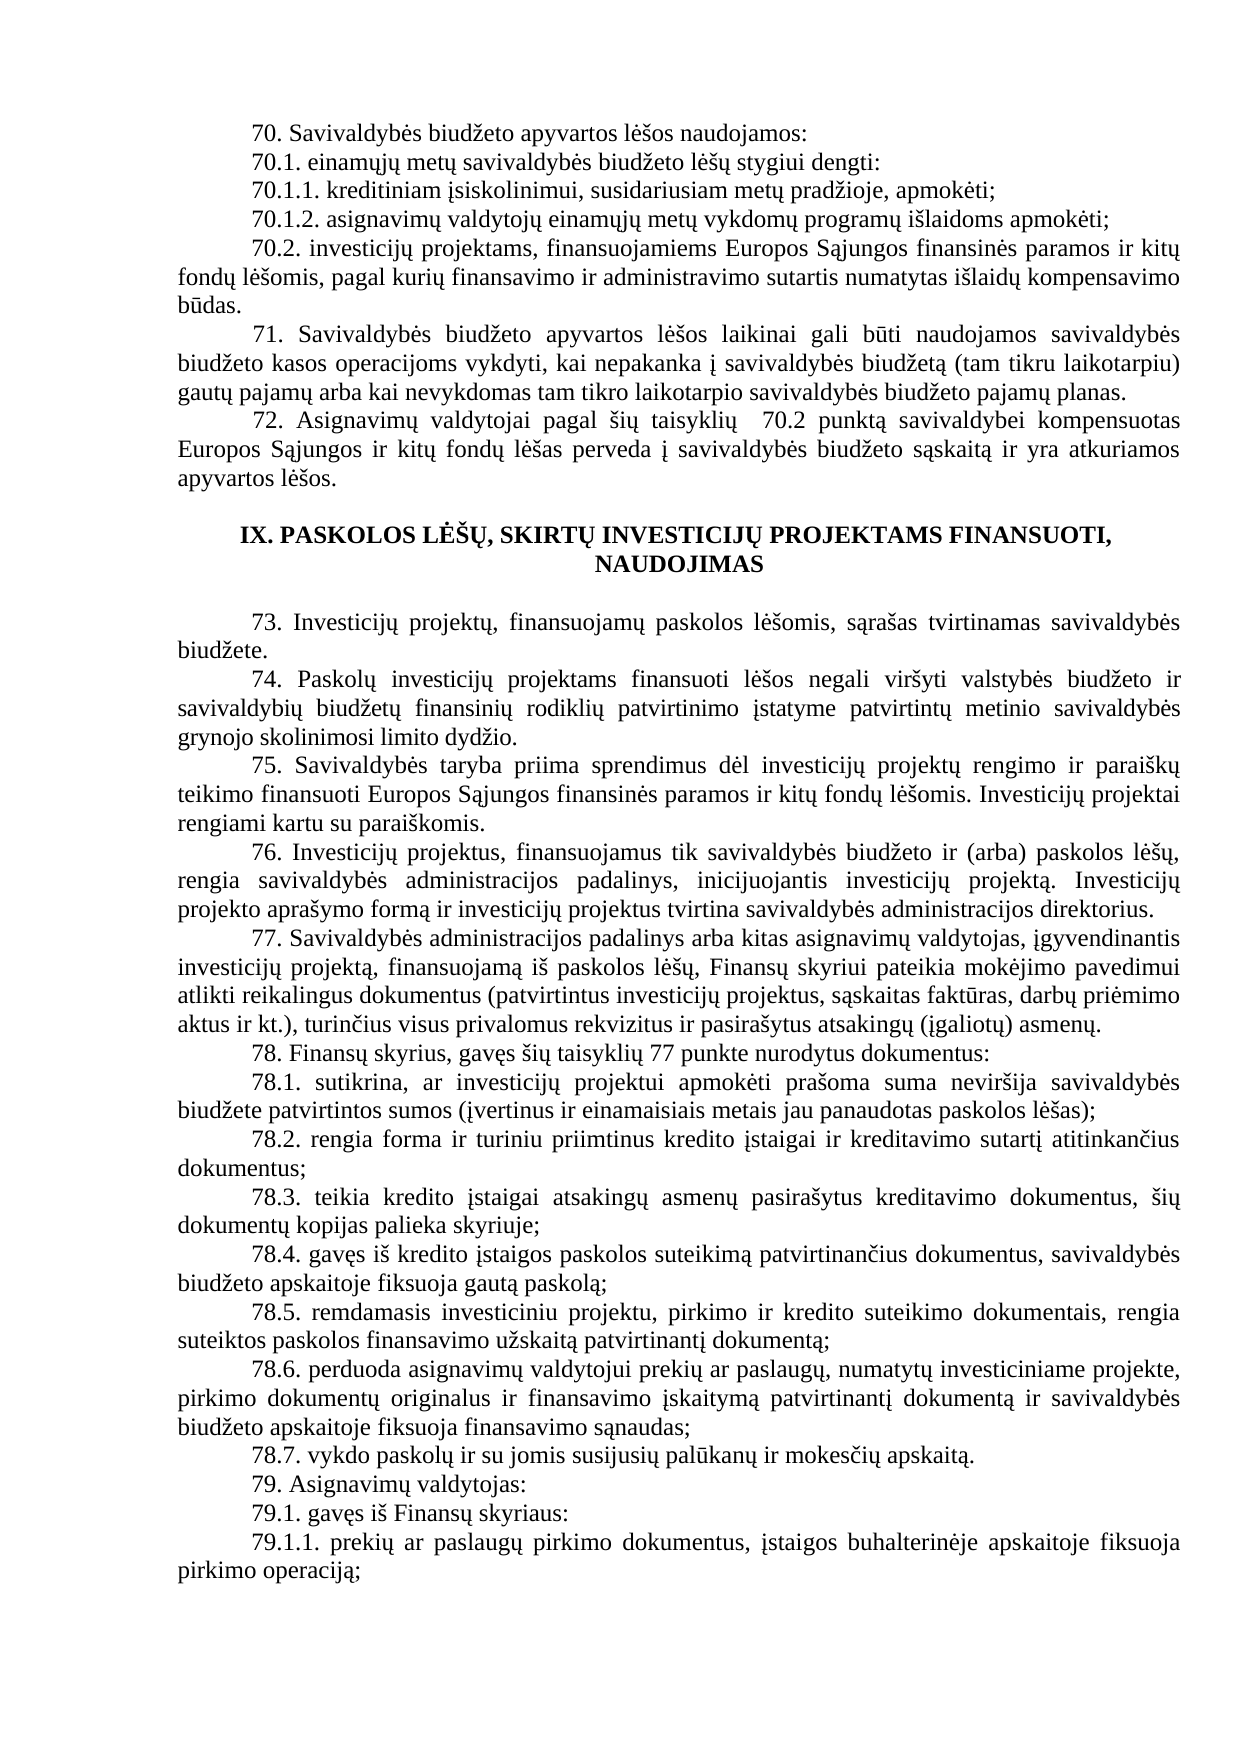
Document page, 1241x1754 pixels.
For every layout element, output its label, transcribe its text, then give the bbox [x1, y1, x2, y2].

text 76. Investicijų projektus, finansuojamus tik savivaldybės biudžeto ir (arba) paskolos lėšų, rengia savivaldybės administracijos padalinys, inicijuojantis investicijų projektą. Investicijų projekto aprašymo formą ir investicijų projektus tvirtina savivaldybės administracijos direktorius. [177, 837, 1181, 923]
text 75. Savivaldybės taryba priima sprendimus dėl investicijų projektų rengimo ir paraiškų teikimo finansuoti Europos Sąjungos finansinės paramos ir kitų fondų lėšomis. Investicijų projektai rengiami kartu su paraiškomis. [177, 751, 1181, 837]
text 78.4. gavęs iš kredito įstaigos paskolos suteikimą patvirtinančius dokumentus, savivaldybės biudžeto apskaitoje fiksuoja gautą paskolą; [177, 1239, 1181, 1297]
text IX. PASKOLOS LĖŠŲ, SKIRTŲ INVESTICIJŲ PROJEKTAMS FINANSUOTI, [177, 521, 1181, 549]
text 70.1. einamųjų metų savivaldybės biudžeto lėšų stygiui dengti: [177, 147, 1181, 176]
text 78.6. perduoda asignavimų valdytojui prekių ar paslaugų, numatytų investiciniame projekte, pirkimo dokumentų originalus ir finansavimo įskaitymą patvirtinantį dokumentą ir savivaldybės biudžeto apskaitoje fiksuoja finansavimo sąnaudas; [177, 1354, 1181, 1441]
text 70.2. investicijų projektams, finansuojamiems Europos Sąjungos finansinės paramos ir kitų fondų lėšomis, pagal kurių finansavimo ir administravimo sutartis numatytas išlaidų kompensavimo būdas. [177, 233, 1181, 319]
text 77. Savivaldybės administracijos padalinys arba kitas asignavimų valdytojas, įgyvendinantis investicijų projektą, finansuojamą iš paskolos lėšų, Finansų skyriui pateikia mokėjimo pavedimui atlikti reikalingus dokumentus (patvirtintus investicijų projektus, sąskaitas faktūras, darbų priėmimo aktus ir kt.), turinčius visus privalomus rekvizitus ir pasirašytus atsakingų (įgaliotų) asmenų. [177, 923, 1181, 1038]
text 70.1.1. kreditiniam įsiskolinimui, susidariusiam metų pradžioje, apmokėti; [177, 176, 1181, 204]
text 78.2. rengia forma ir turiniu priimtinus kredito įstaigai ir kreditavimo sutartį atitinkančius dokumentus; [177, 1124, 1181, 1182]
text 78. Finansų skyrius, gavęs šių taisyklių 77 punkte nurodytus dokumentus: [177, 1038, 1181, 1067]
text 79.1.1. prekių ar paslaugų pirkimo dokumentus, įstaigos buhalterinėje apskaitoje fiksuoja pirkimo operaciją; [177, 1527, 1181, 1584]
text 78.7. vykdo paskolų ir su jomis susijusių palūkanų ir mokesčių apskaitą. [177, 1441, 1181, 1469]
text 70.1.2. asignavimų valdytojų einamųjų metų vykdomų programų išlaidoms apmokėti; [177, 204, 1181, 233]
text 78.5. remdamasis investiciniu projektu, pirkimo ir kredito suteikimo dokumentais, rengia suteiktos paskolos finansavimo užskaitą patvirtinantį dokumentą; [177, 1297, 1181, 1354]
text 78.3. teikia kredito įstaigai atsakingų asmenų pasirašytus kreditavimo dokumentus, šių dokumentų kopijas palieka skyriuje; [177, 1182, 1181, 1239]
text 73. Investicijų projektų, finansuojamų paskolos lėšomis, sąrašas tvirtinamas savivaldybės biudžete. [177, 607, 1181, 664]
text 79. Asignavimų valdytojas: [177, 1469, 1181, 1498]
text 74. Paskolų investicijų projektams finansuoti lėšos negali viršyti valstybės biudžeto ir savivaldybių biudžetų finansinių rodiklių patvirtinimo įstatyme patvirtintų metinio savivaldybės grynojo skolinimosi limito dydžio. [177, 664, 1181, 751]
text 71. Savivaldybės biudžeto apyvartos lėšos laikinai gali būti naudojamos savivaldybės biudžeto kasos operacijoms vykdyti, kai nepakanka į savivaldybės biudžetą (tam tikru laikotarpiu) gautų pajamų arba kai nevykdomas tam tikro laikotarpio savivaldybės biudžeto pajamų planas. [177, 319, 1181, 406]
text 72. Asignavimų valdytojai pagal šių taisyklių 70.2 punktą savivaldybei kompensuotas Europos Sąjungos ir kitų fondų lėšas perveda į savivaldybės biudžeto sąskaitą ir yra atkuriamos apyvartos lėšos. [177, 406, 1181, 492]
text 79.1. gavęs iš Finansų skyriaus: [177, 1498, 1181, 1527]
text 70. Savivaldybės biudžeto apyvartos lėšos naudojamos: [177, 118, 1181, 147]
text NAUDOJIMAS [177, 549, 1181, 578]
text 78.1. sutikrina, ar investicijų projektui apmokėti prašoma suma neviršija savivaldybės biudžete patvirtintos sumos (įvertinus ir einamaisiais metais jau panaudotas paskolos lėšas); [177, 1067, 1181, 1124]
